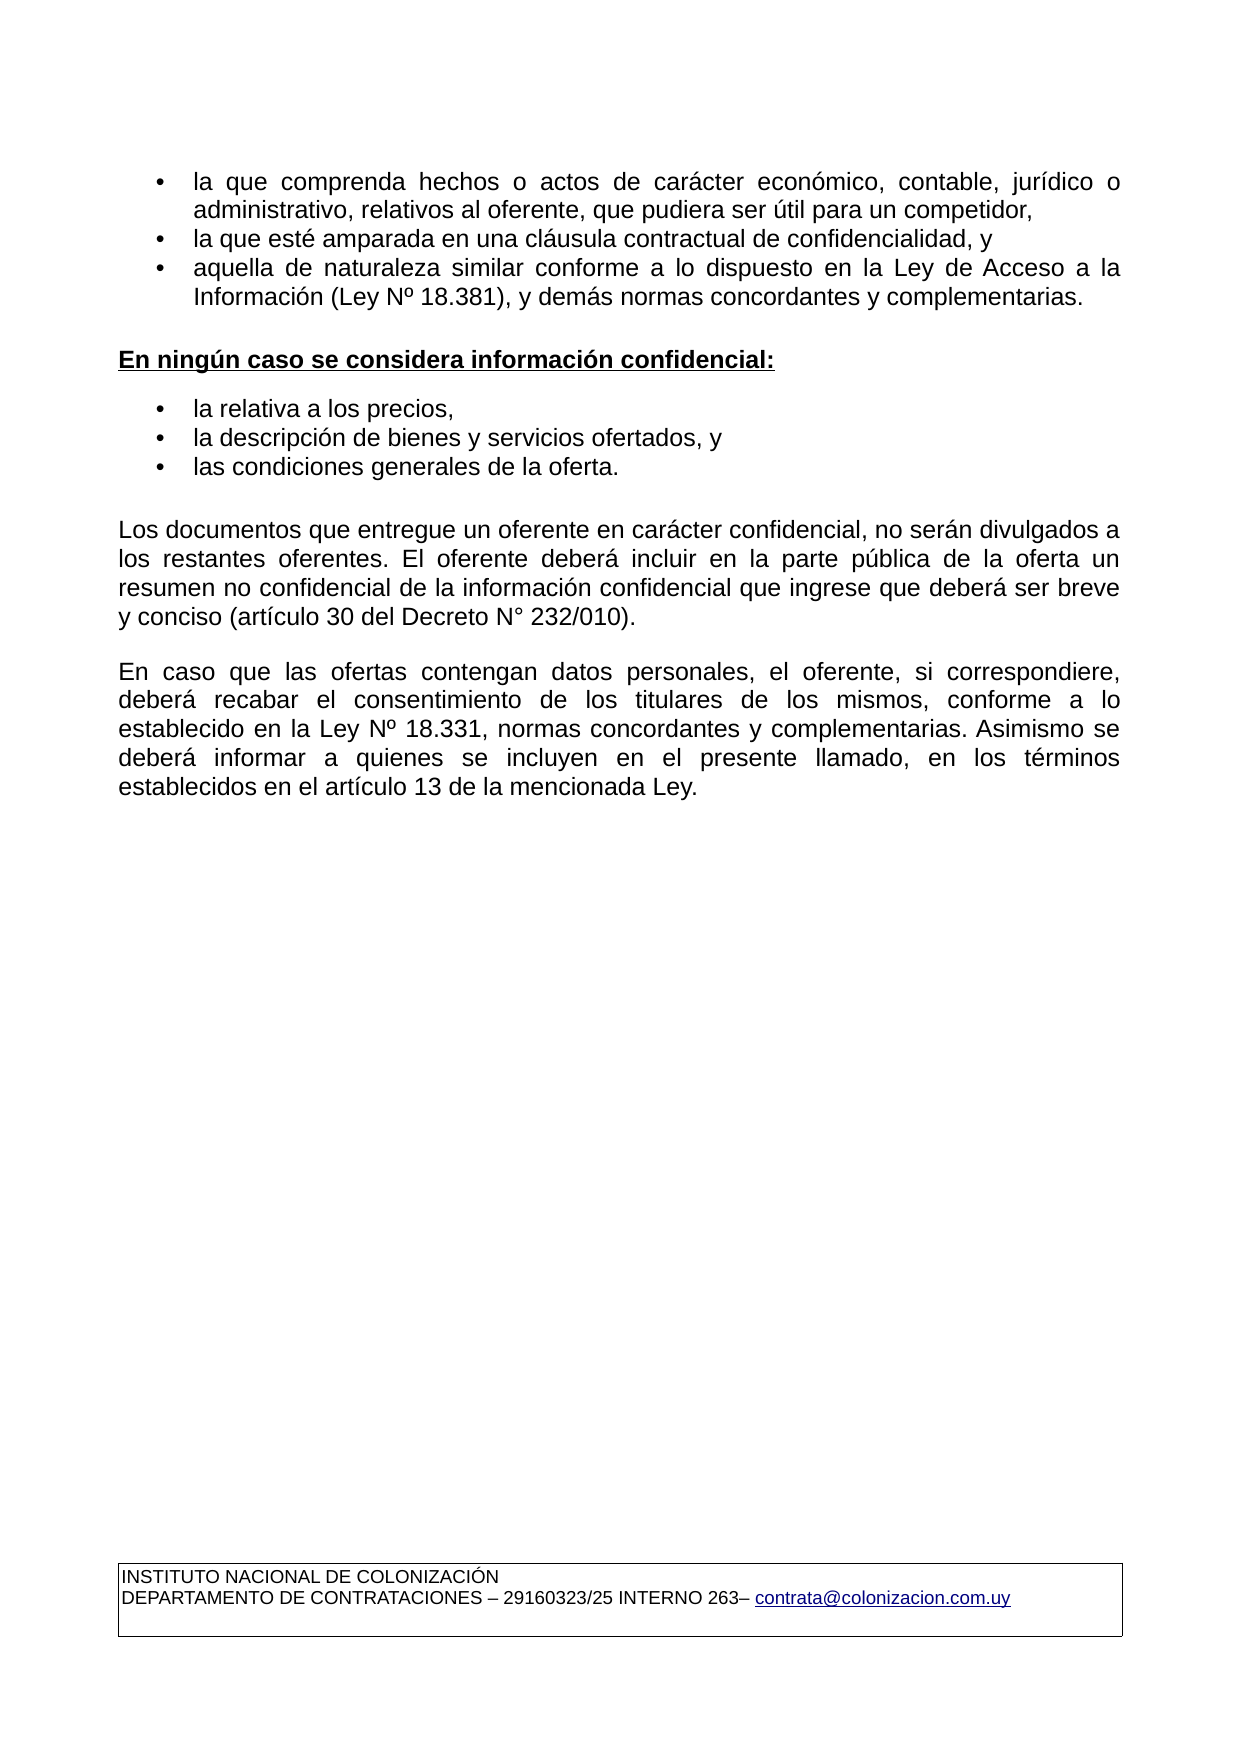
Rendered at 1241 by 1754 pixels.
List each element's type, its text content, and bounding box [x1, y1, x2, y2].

list la descripción de bienes y servicios ofertados, y [156, 423, 1122, 452]
text Los documentos que entregue un oferente en carácter confidencial, no serán divulgados a los restantes oferentes. El oferente deberá incluir en la parte pública de la oferta un resumen no confidencial de la información confidencial que ingrese que deberá ser breve y conciso (artículo 30 del Decreto N° 232/010). [118, 515, 1122, 630]
list la relativa a los precios, [156, 394, 1122, 423]
list aquella de naturaleza similar conforme a lo dispuesto en la Ley de Acceso a la Información (Ley Nº 18.381), y demás normas concordantes y complementarias. [156, 253, 1122, 310]
list las condiciones generales de la oferta. [156, 452, 1122, 481]
list la que comprenda hechos o actos de carácter económico, contable, jurídico o administrativo, relativos al oferente, que pudiera ser útil para un competidor, [156, 167, 1122, 224]
text En caso que las ofertas contengan datos personales, el oferente, si correspondiere, deberá recabar el consentimiento de los titulares de los mismos, conforme a lo establecido en la Ley Nº 18.331, normas concordantes y complementarias. Asimismo se deberá informar a quienes se incluyen en el presente llamado, en los términos establecidos en el artículo 13 de la mencionada Ley. [118, 657, 1122, 801]
list la que esté amparada en una cláusula contractual de confidencialidad, y [156, 224, 1122, 253]
text En ningún caso se considera información confidencial: [118, 345, 1122, 374]
